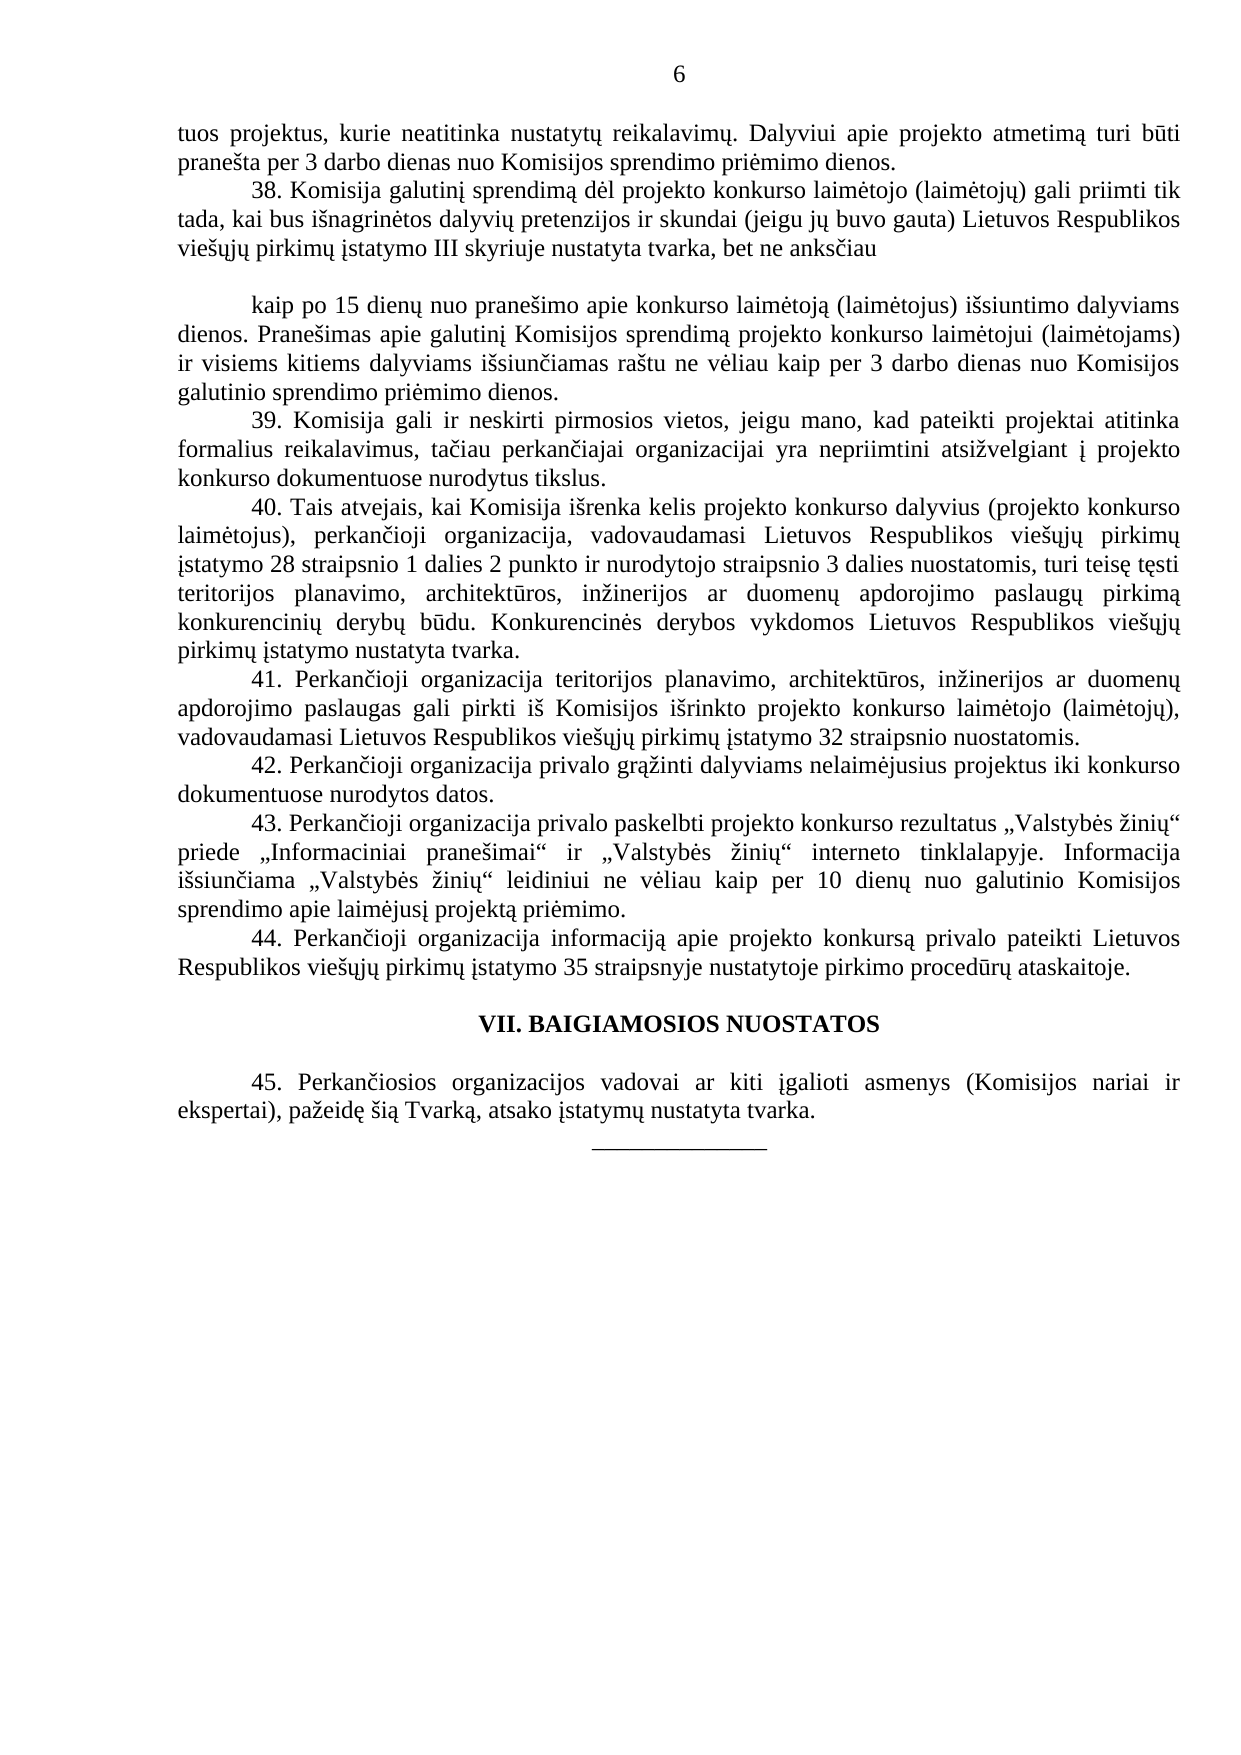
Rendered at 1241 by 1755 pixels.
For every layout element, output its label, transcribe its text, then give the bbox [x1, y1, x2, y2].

text kaip po 15 dienų nuo pranešimo apie konkurso laimėtoją (laimėtojus) išsiuntimo dalyviams dienos. Pranešimas apie galutinį Komisijos sprendimą projekto konkurso laimėtojui (laimėtojams) ir visiems kitiems dalyviams išsiunčiamas raštu ne vėliau kaip per 3 darbo dienas nuo Komisijos galutinio sprendimo priėmimo dienos. [177, 291, 1181, 406]
text 39. Komisija gali ir neskirti pirmosios vietos, jeigu mano, kad pateikti projektai atitinka formalius reikalavimus, tačiau perkančiajai organizacijai yra nepriimtini atsižvelgiant į projekto konkurso dokumentuose nurodytus tikslus. [177, 406, 1181, 492]
text 43. Perkančioji organizacija privalo paskelbti projekto konkurso rezultatus „Valstybės žinių“ priede „Informaciniai pranešimai“ ir „Valstybės žinių“ interneto tinklalapyje. Informacija išsiunčiama „Valstybės žinių“ leidiniui ne vėliau kaip per 10 dienų nuo galutinio Komisijos sprendimo apie laimėjusį projektą priėmimo. [177, 808, 1181, 923]
text 38. Komisija galutinį sprendimą dėl projekto konkurso laimėtojo (laimėtojų) gali priimti tik tada, kai bus išnagrinėtos dalyvių pretenzijos ir skundai (jeigu jų buvo gauta) Lietuvos Respublikos viešųjų pirkimų įstatymo III skyriuje nustatyta tvarka, bet ne anksčiau [177, 176, 1181, 262]
text 44. Perkančioji organizacija informaciją apie projekto konkursą privalo pateikti Lietuvos Respublikos viešųjų pirkimų įstatymo 35 straipsnyje nustatytoje pirkimo procedūrų ataskaitoje. [177, 923, 1181, 981]
text ______________ [177, 1124, 1181, 1153]
text tuos projektus, kurie neatitinka nustatytų reikalavimų. Dalyviui apie projekto atmetimą turi būti pranešta per 3 darbo dienas nuo Komisijos sprendimo priėmimo dienos. [177, 118, 1181, 176]
text 41. Perkančioji organizacija teritorijos planavimo, architektūros, inžinerijos ar duomenų apdorojimo paslaugas gali pirkti iš Komisijos išrinkto projekto konkurso laimėtojo (laimėtojų), vadovaudamasi Lietuvos Respublikos viešųjų pirkimų įstatymo 32 straipsnio nuostatomis. [177, 664, 1181, 751]
text 45. Perkančiosios organizacijos vadovai ar kiti įgalioti asmenys (Komisijos nariai ir ekspertai), pažeidę šią Tvarką, atsako įstatymų nustatyta tvarka. [177, 1067, 1181, 1124]
text VII. BAIGIAMOSIOS NUOSTATOS [177, 1009, 1181, 1038]
text 40. Tais atvejais, kai Komisija išrenka kelis projekto konkurso dalyvius (projekto konkurso laimėtojus), perkančioji organizacija, vadovaudamasi Lietuvos Respublikos viešųjų pirkimų įstatymo 28 straipsnio 1 dalies 2 punkto ir nurodytojo straipsnio 3 dalies nuostatomis, turi teisę tęsti teritorijos planavimo, architektūros, inžinerijos ar duomenų apdorojimo paslaugų pirkimą konkurencinių derybų būdu. Konkurencinės derybos vykdomos Lietuvos Respublikos viešųjų pirkimų įstatymo nustatyta tvarka. [177, 492, 1181, 664]
text 42. Perkančioji organizacija privalo grąžinti dalyviams nelaimėjusius projektus iki konkurso dokumentuose nurodytos datos. [177, 751, 1181, 808]
